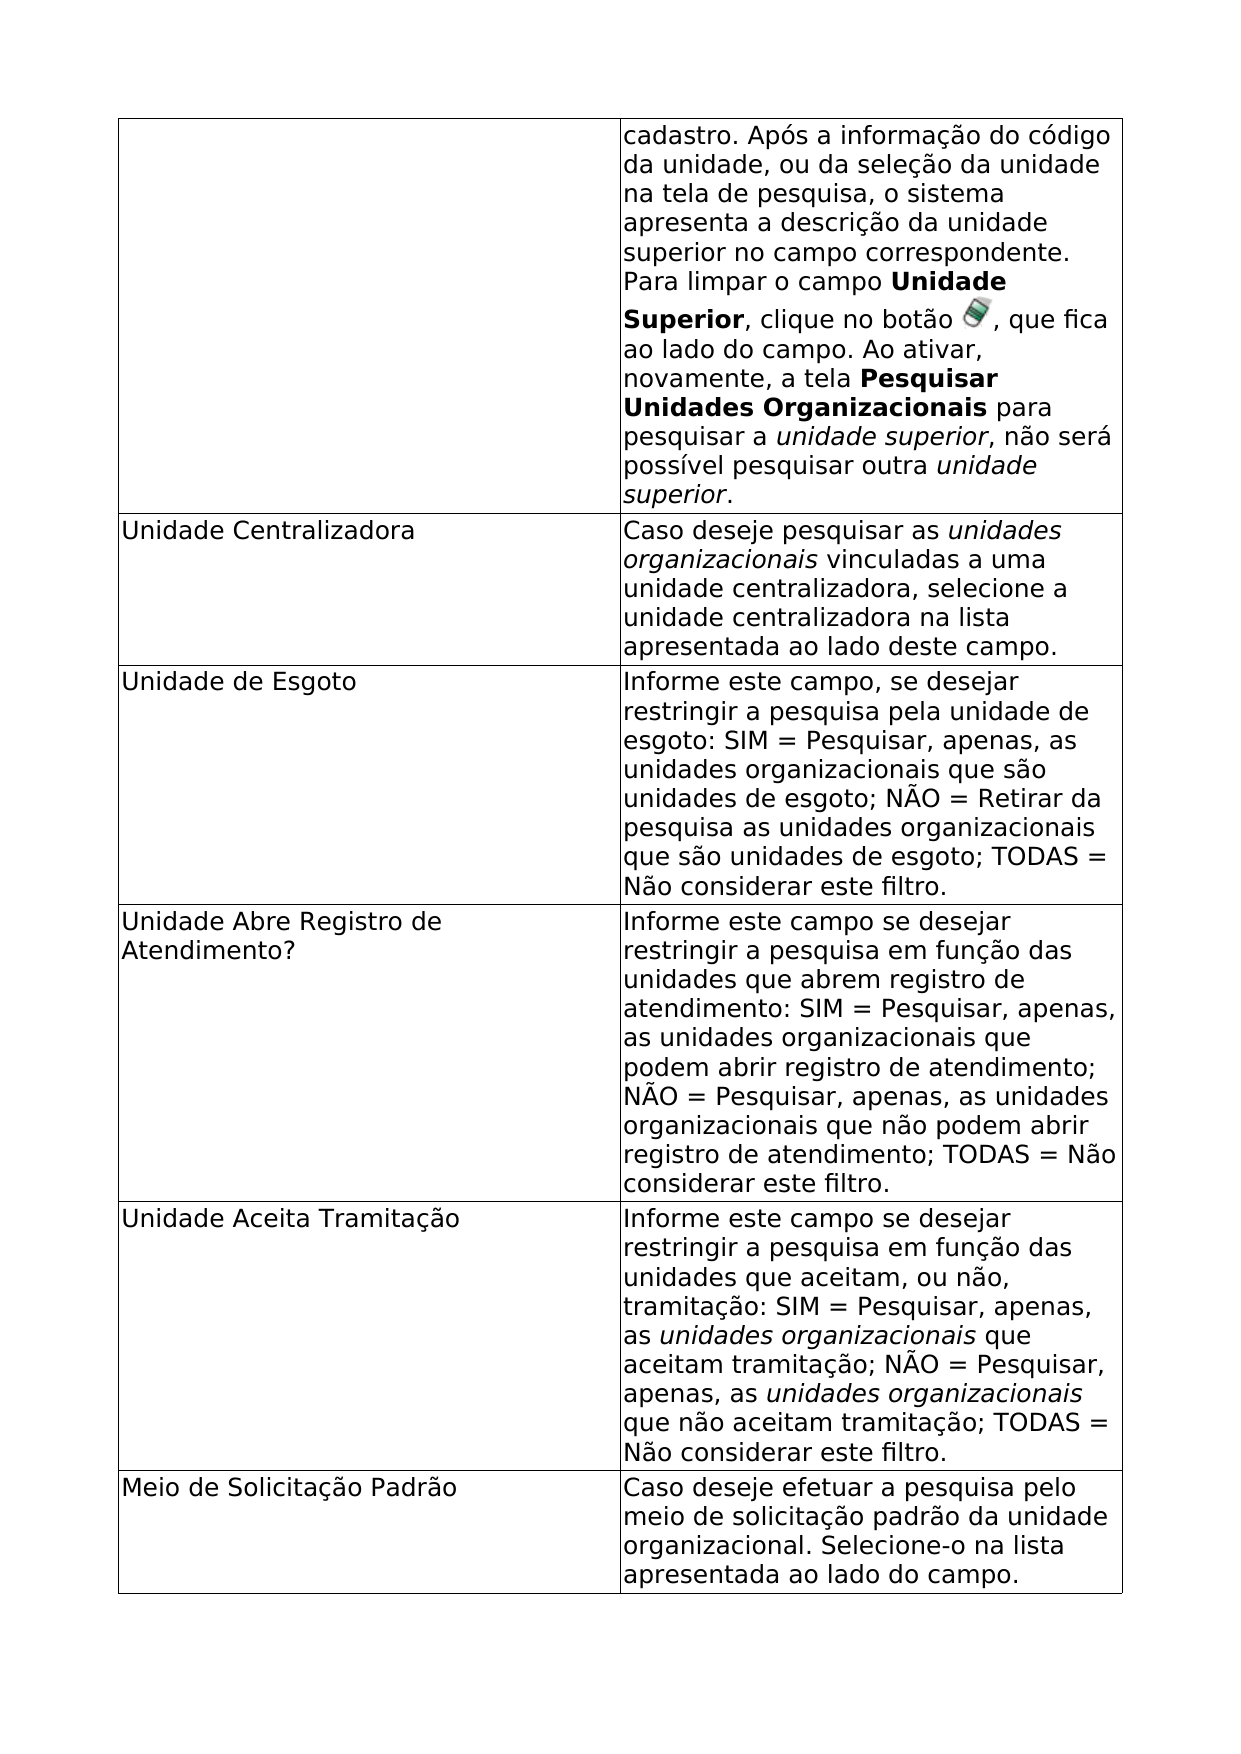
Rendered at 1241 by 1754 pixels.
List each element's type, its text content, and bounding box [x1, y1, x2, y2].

table_cell Informe este campo se desejar restringir a pesquisa em função das unidades que aceitam, ou não, tramitação: SIM = Pesquisar, apenas, as unidades organizacionais que aceitam tramitação; NÃO = Pesquisar, apenas, as unidades organizacionais que não aceitam tramitação; TODAS = Não considerar este filtro. [621, 1202, 1122, 1470]
table_cell Unidade Abre Registro de Atendimento? [119, 905, 620, 1201]
table_cell Unidade de Esgoto [119, 666, 620, 904]
table_cell Unidade Aceita Tramitação [119, 1202, 620, 1470]
table_cell Informe este campo, se desejar restringir a pesquisa pela unidade de esgoto: SIM = Pesquisar, apenas, as unidades organizacionais que são unidades de esgoto; NÃO = Retirar da pesquisa as unidades organizacionais que são unidades de esgoto; TODAS = Não considerar este filtro. [621, 666, 1122, 904]
table_cell Caso deseje efetuar a pesquisa pelo meio de solicitação padrão da unidade organizacional. Selecione-o na lista apresentada ao lado do campo. [621, 1471, 1122, 1592]
table_cell Meio de Solicitação Padrão [119, 1471, 620, 1592]
picture [961, 296, 993, 329]
table_cell Caso deseje pesquisar as unidades organizacionais vinculadas a uma unidade centralizadora, selecione a unidade centralizadora na lista apresentada ao lado deste campo. [621, 514, 1122, 664]
table_cell cadastro. Após a informação do código da unidade, ou da seleção da unidade na tela de pesquisa, o sistema apresenta a descrição da unidade superior no campo correspondente. Para limpar o campo Unidade Superior, clique no botão , que fica ao lado do campo. Ao ativar, novamente, a tela Pesquisar Unidades Organizacionais para pesquisar a unidade superior, não será possível pesquisar outra unidade superior. [621, 119, 1122, 513]
table_cell Informe este campo se desejar restringir a pesquisa em função das unidades que abrem registro de atendimento: SIM = Pesquisar, apenas, as unidades organizacionais que podem abrir registro de atendimento; NÃO = Pesquisar, apenas, as unidades organizacionais que não podem abrir registro de atendimento; TODAS = Não considerar este filtro. [621, 905, 1122, 1201]
table_cell Unidade Centralizadora [119, 514, 620, 664]
table_cell [119, 119, 620, 513]
